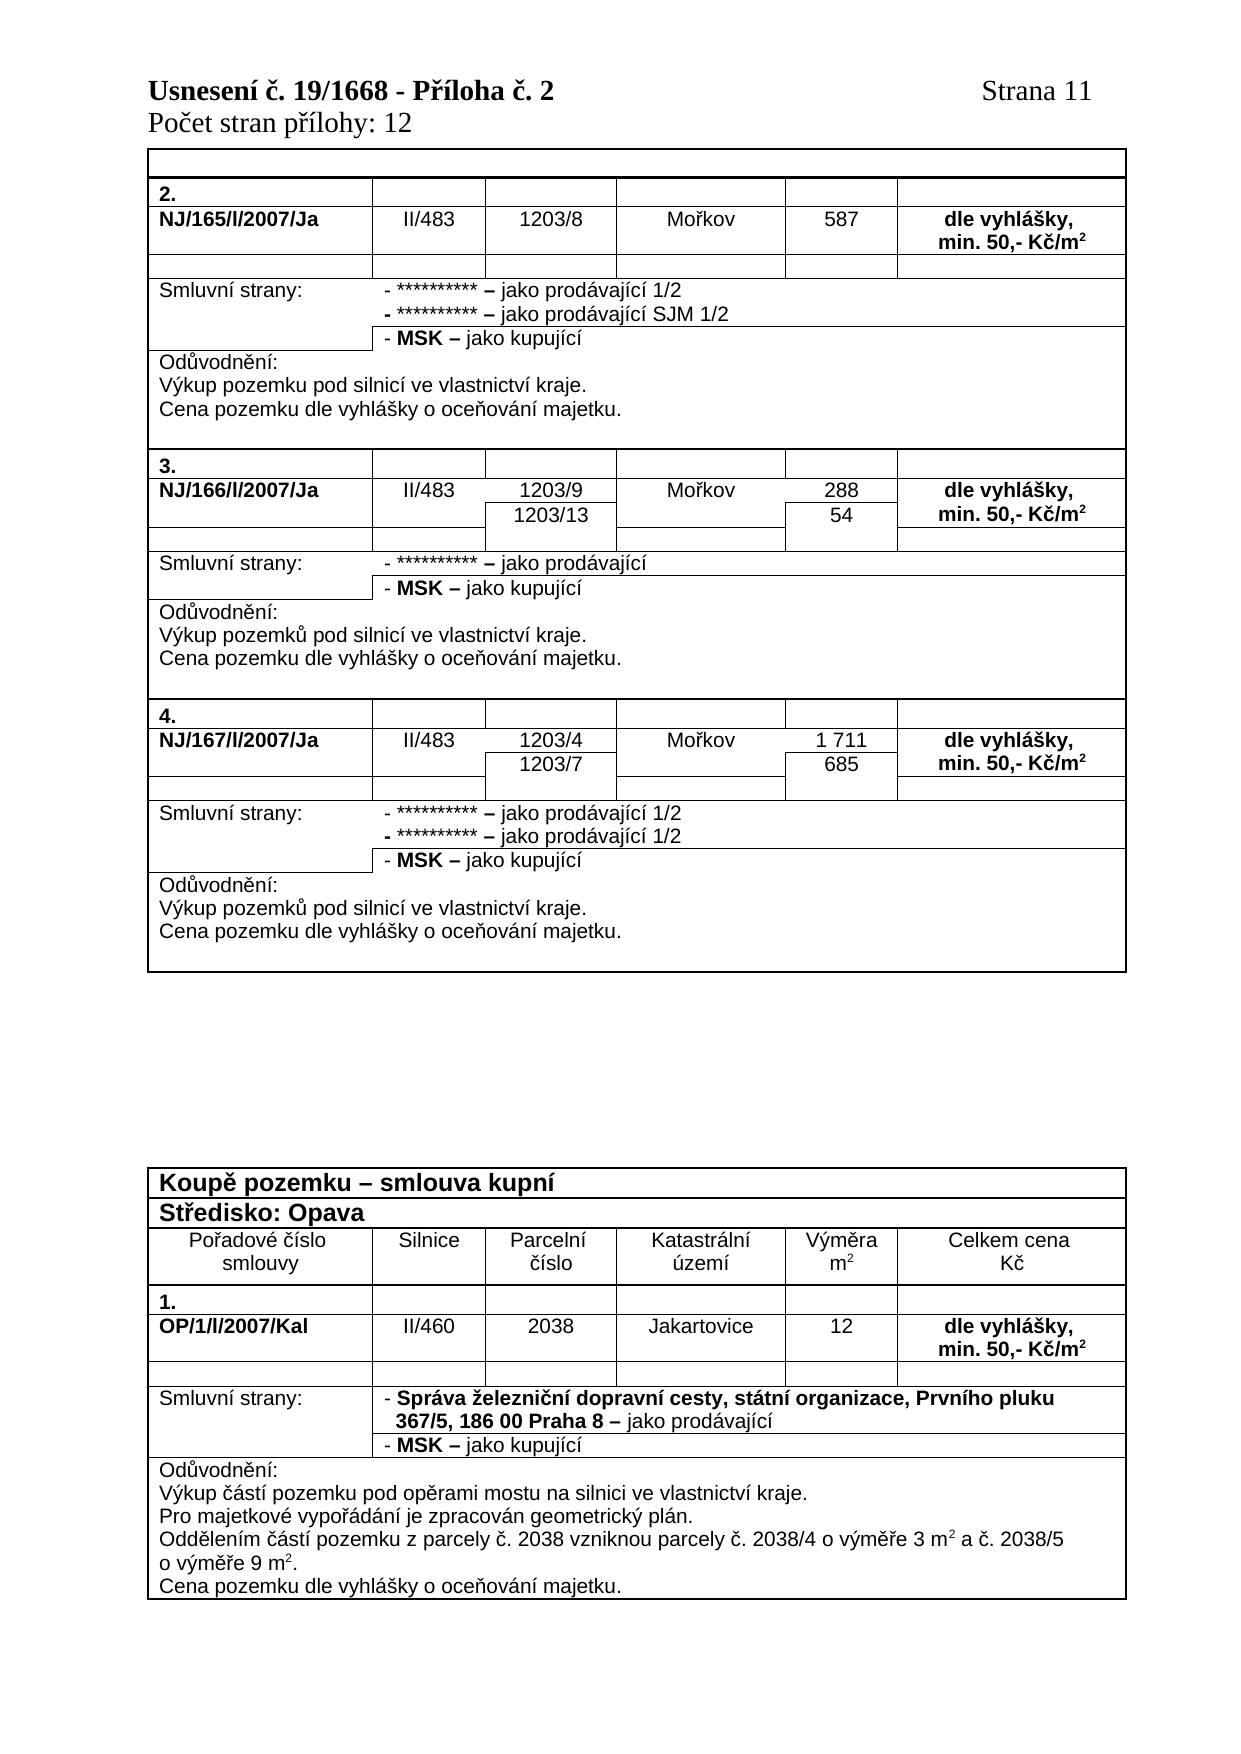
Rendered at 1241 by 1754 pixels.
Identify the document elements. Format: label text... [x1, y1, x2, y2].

table_cell [786, 255, 897, 278]
table_cell [149, 255, 372, 278]
table_cell [898, 1362, 1125, 1386]
table_header - ********** – jako prodávající 1/2 - ********** – jako prodávající SJM 1/2 [373, 279, 1125, 326]
table_cell [617, 1362, 785, 1386]
table_cell [486, 255, 616, 278]
table_cell [786, 1362, 897, 1386]
table_cell [617, 1286, 785, 1314]
table_cell [373, 700, 485, 728]
table_cell [898, 1286, 1125, 1314]
table_cell 2. [149, 179, 372, 206]
table_cell Jakartovice [617, 1315, 785, 1361]
table_cell [617, 179, 785, 206]
table_cell dle vyhlášky, min. 50,- Kč/m2 [898, 479, 1125, 527]
table_cell [617, 255, 785, 278]
table_cell 4. [149, 700, 372, 728]
table_cell [617, 700, 785, 728]
table_cell 1203/7 [486, 753, 616, 776]
table_cell Odůvodnění: Výkup pozemků pod silnicí ve vlastnictví kraje. Cena pozemku dle vyhlášky o oceňování majetku. [149, 872, 1125, 971]
table_header 1 711 [785, 729, 897, 752]
table_header - ********** – jako prodávající [373, 552, 1125, 575]
table_cell OP/1/l/2007/Kal [149, 1315, 372, 1361]
table_cell 587 [786, 207, 897, 254]
table_cell [373, 255, 485, 278]
table_cell [486, 179, 616, 206]
table_cell [373, 450, 485, 478]
table_cell [486, 1286, 616, 1314]
table_cell [486, 450, 616, 478]
table_cell 1. [149, 1286, 372, 1314]
table_cell Středisko: Opava [149, 1199, 1125, 1227]
table_header 288 [785, 479, 897, 502]
table_cell [786, 700, 897, 728]
table_cell [373, 528, 485, 551]
table_cell [373, 1362, 485, 1386]
table_cell Výměra m2 [786, 1229, 897, 1284]
table_cell Parcelní číslo [486, 1229, 616, 1284]
table_cell [149, 150, 1125, 176]
table_header 1203/9 [485, 479, 616, 502]
table_cell Katastrální území [617, 1229, 785, 1284]
table_cell [617, 528, 785, 551]
table_cell [486, 700, 616, 728]
table_cell 12 [786, 1315, 897, 1361]
table_cell Smluvní strany: [149, 552, 373, 599]
table_cell [898, 777, 1125, 800]
table_cell [898, 255, 1125, 278]
table_cell dle vyhlášky, min. 50,- Kč/m2 [898, 1315, 1125, 1361]
table_header 1203/4 [485, 729, 616, 752]
table_cell 1203/8 [486, 207, 616, 254]
table_cell [149, 777, 372, 800]
table_cell Odůvodnění: Výkup pozemků pod silnicí ve vlastnictví kraje. Cena pozemku dle vyhlášky o oceňování majetku. [149, 599, 1125, 698]
table_cell [486, 776, 616, 800]
table_cell [898, 528, 1125, 551]
table_cell [786, 527, 897, 551]
table_cell [373, 1286, 485, 1314]
table_cell - MSK – jako kupující [373, 576, 1125, 599]
table_cell 54 [786, 503, 897, 527]
table_cell Odůvodnění: Výkup pozemku pod silnicí ve vlastnictví kraje. Cena pozemku dle vyhlášky o oceňování majetku. [149, 350, 1125, 448]
table_cell Smluvní strany: [149, 279, 373, 350]
table_cell [617, 777, 785, 800]
table_cell [898, 450, 1125, 478]
table_cell [373, 777, 485, 800]
table_cell II/483 [373, 729, 485, 776]
table_cell Smluvní strany: [149, 801, 373, 872]
table_cell Pořadové číslo smlouvy [149, 1229, 372, 1284]
table_cell 1203/13 [486, 503, 616, 527]
table_cell 685 [786, 753, 897, 776]
table_cell II/483 [373, 479, 485, 527]
table_cell Celkem cena Kč [898, 1229, 1125, 1284]
table_cell II/483 [373, 207, 485, 254]
table_cell Mořkov [617, 479, 785, 527]
table_cell [486, 527, 616, 551]
table_cell Odůvodnění: Výkup částí pozemku pod opěrami mostu na silnici ve vlastnictví kraje. Pro majetkové vypořádání je zpracován geometrický plán. Oddělením částí pozemku z parcely č. 2038 vzniknou parcely č. 2038/4 o výměře 3 m2 a č. 2038/5 o výměře 9 m2. Cena pozemku dle vyhlášky o oceňování majetku. [149, 1458, 1125, 1598]
table_cell [617, 450, 785, 478]
table_cell Silnice [373, 1229, 485, 1284]
table_cell - MSK – jako kupující [373, 849, 1125, 872]
table_cell [786, 1286, 897, 1314]
table_cell [786, 179, 897, 206]
table_cell [898, 700, 1125, 728]
table_cell [898, 179, 1125, 206]
table_cell - MSK – jako kupující [373, 327, 1125, 350]
table_cell [149, 528, 372, 551]
table_cell [373, 179, 485, 206]
table_cell [486, 1362, 616, 1386]
table_cell [786, 776, 897, 800]
table_cell NJ/167/l/2007/Ja [149, 729, 372, 776]
table_cell NJ/166/l/2007/Ja [149, 479, 372, 527]
table_cell Smluvní strany: [149, 1387, 372, 1457]
table_cell [786, 450, 897, 478]
table_cell Mořkov [617, 729, 785, 776]
table_cell [149, 1362, 372, 1386]
table_cell Mořkov [617, 207, 785, 254]
table_header - Správa železniční dopravní cesty, státní organizace, Prvního pluku 367/5, 186 00 Praha 8 – jako prodávající [373, 1387, 1125, 1433]
table_header - ********** – jako prodávající 1/2 - ********** – jako prodávající 1/2 [373, 801, 1125, 848]
table_cell II/460 [373, 1315, 485, 1361]
table_cell - MSK – jako kupující [373, 1434, 1125, 1457]
table_cell NJ/165/l/2007/Ja [149, 207, 372, 254]
table_cell 2038 [486, 1315, 616, 1361]
table_cell dle vyhlášky, min. 50,- Kč/m2 [898, 729, 1125, 776]
table_cell dle vyhlášky, min. 50,- Kč/m2 [898, 207, 1125, 254]
table_header Koupě pozemku – smlouva kupní [149, 1169, 1125, 1197]
table_cell 3. [149, 450, 372, 478]
